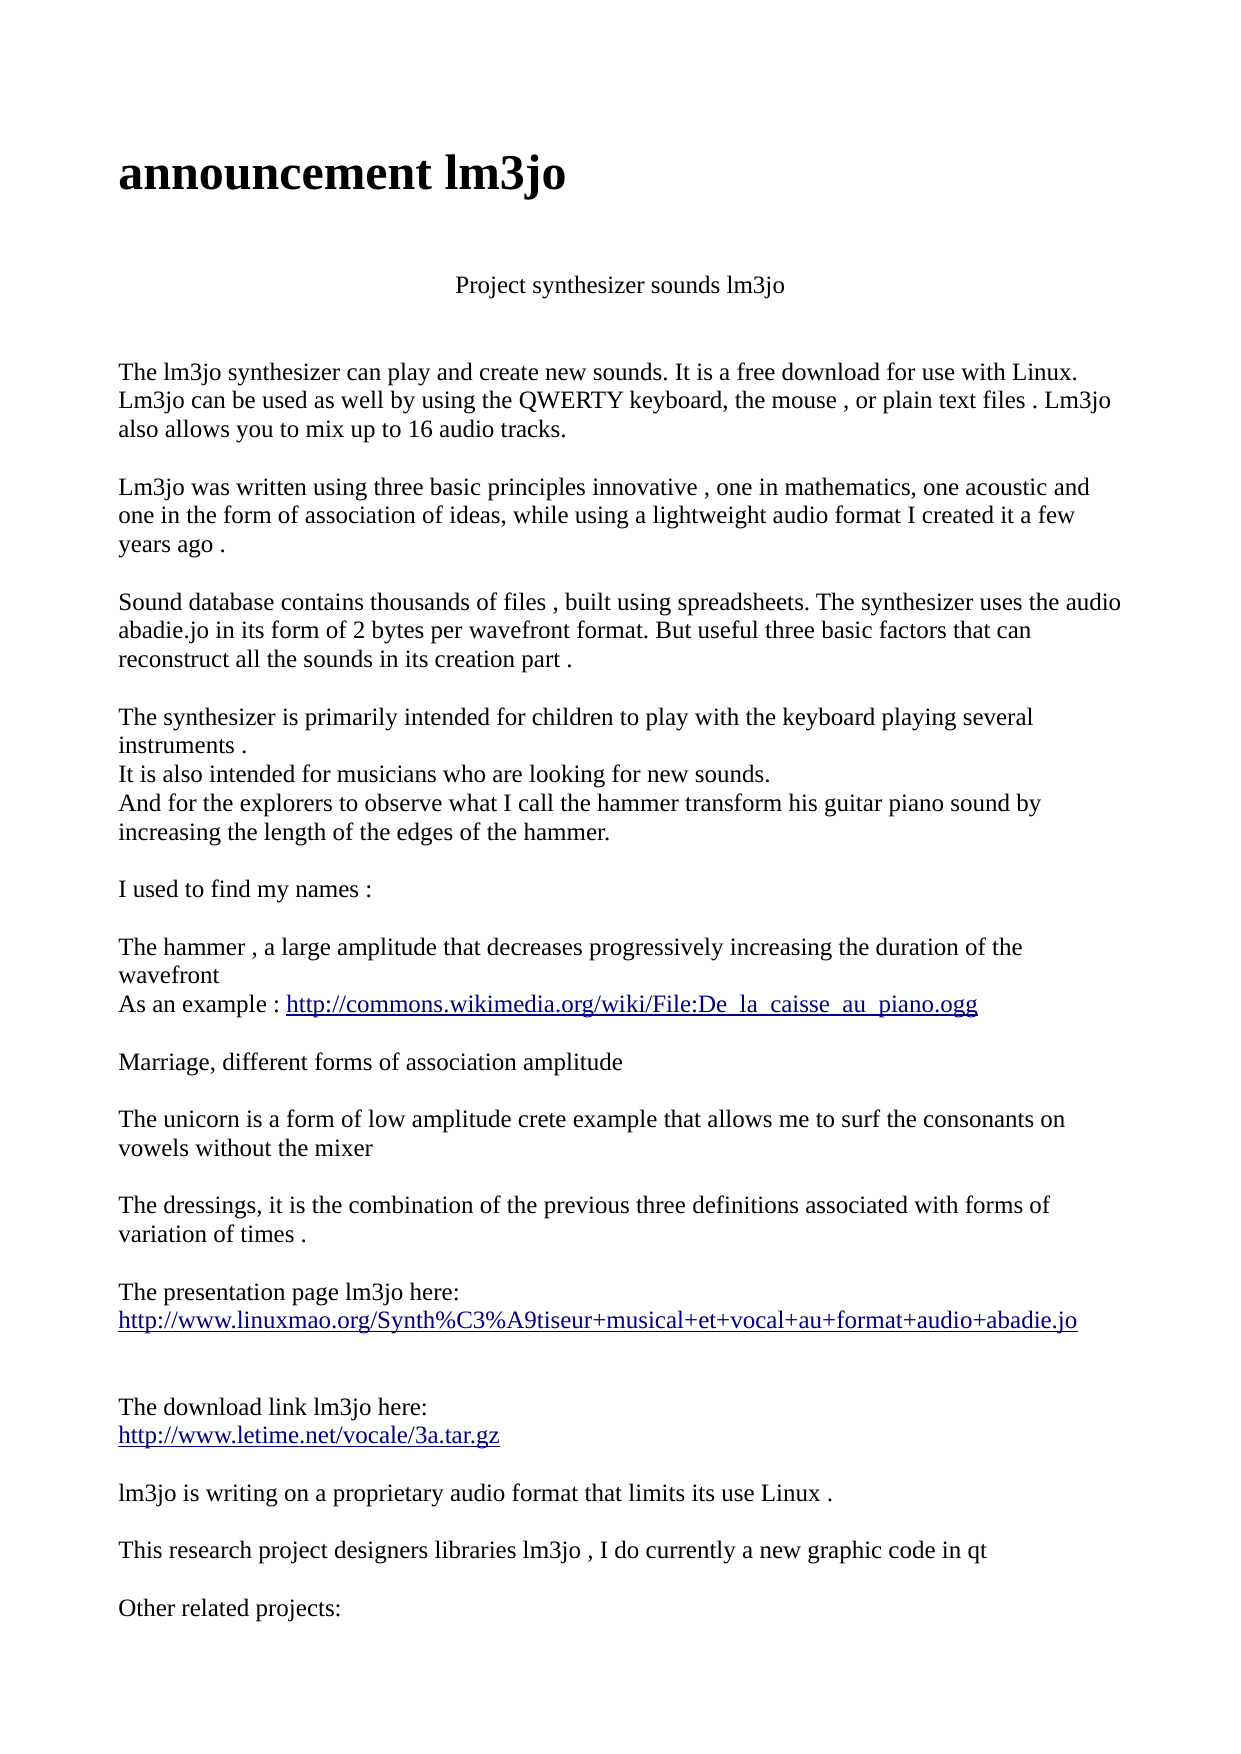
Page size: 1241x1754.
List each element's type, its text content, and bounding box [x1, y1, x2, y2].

text Project synthesizer sounds lm3jo [118, 271, 1122, 299]
text The lm3jo synthesizer can play and create new sounds. It is a free download for use with Linux. Lm3jo can be used as well by using the QWERTY keyboard, the mouse , or plain text files . Lm3jo also allows you to mix up to 16 audio tracks. Lm3jo was written using three basic principles innovative , one in mathematics, one acoustic and one in the form of association of ideas, while using a lightweight audio format I created it a few years ago . Sound database contains thousands of files , built using spreadsheets. The synthesizer uses the audio abadie.jo in its form of 2 bytes per wavefront format. But useful three basic factors that can reconstruct all the sounds in its creation part . The synthesizer is primarily intended for children to play with the keyboard playing several instruments . It is also intended for musicians who are looking for new sounds. And for the explorers to observe what I call the hammer transform his guitar piano sound by increasing the length of the edges of the hammer. I used to find my names : The hammer , a large amplitude that decreases progressively increasing the duration of the wavefront As an example : http://commons.wikimedia.org/wiki/File:De_la_caisse_au_piano.ogg Marriage, different forms of association amplitude The unicorn is a form of low amplitude crete example that allows me to surf the consonants on vowels without the mixer The dressings, it is the combination of the previous three definitions associated with forms of variation of times . The presentation page lm3jo here: http://www.linuxmao.org/Synth%C3%A9tiseur+musical+et+vocal+au+format+audio+abadie.jo [118, 299, 1122, 1334]
subtitle announcement lm3jo [118, 143, 1122, 201]
text The download link lm3jo here: http://www.letime.net/vocale/3a.tar.gz lm3jo is writing on a proprietary audio format that limits its use Linux . This research project designers libraries lm3jo , I do currently a new graphic code in qt Other related projects: [118, 1363, 1122, 1622]
